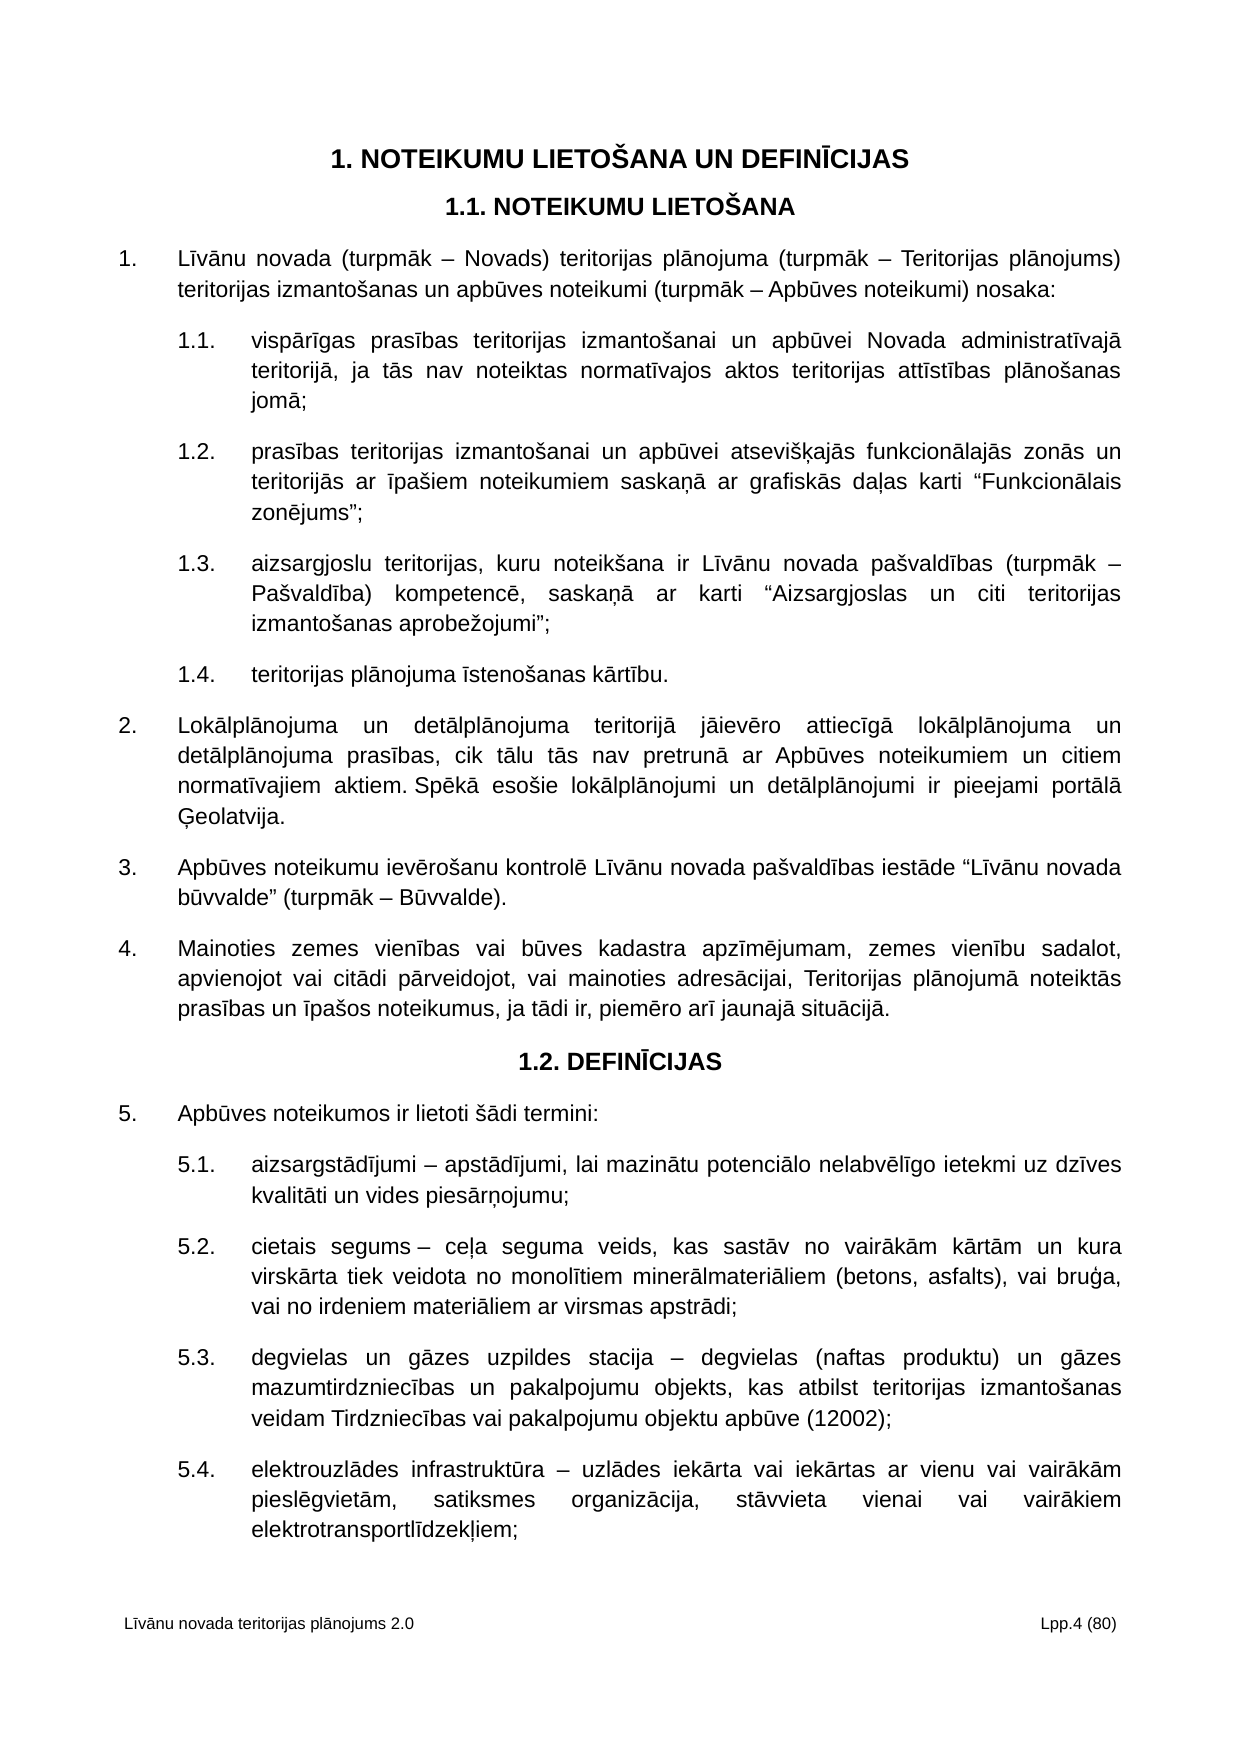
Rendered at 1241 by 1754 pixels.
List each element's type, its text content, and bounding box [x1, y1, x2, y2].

text 5. Apbūves noteikumos ir lietoti šādi termini: [118, 1100, 1122, 1127]
text 5.2. cietais segums – ceļa seguma veids, kas sastāv no vairākām kārtām un kura virskārta tiek veidota no monolītiem minerālmateriāliem (betons, asfalts), vai bruģa, vai no irdeniem materiāliem ar virsmas apstrādi; [177, 1233, 1122, 1319]
text 5.4. elektrouzlādes infrastruktūra – uzlādes iekārta vai iekārtas ar vienu vai vairākām pieslēgvietām, satiksmes organizācija, stāvvieta vienai vai vairākiem elektrotransportlīdzekļiem; [177, 1456, 1122, 1542]
text 3. Apbūves noteikumu ievērošanu kontrolē Līvānu novada pašvaldības iestāde “Līvānu novada būvvalde” (turpmāk – Būvvalde). [118, 854, 1122, 910]
text 1.2. prasības teritorijas izmantošanai un apbūvei atsevišķajās funkcionālajās zonās un teritorijās ar īpašiem noteikumiem saskaņā ar grafiskās daļas karti “Funkcionālais zonējums”; [177, 438, 1122, 525]
text 1.1. vispārīgas prasības teritorijas izmantošanai un apbūvei Novada administratīvajā teritorijā, ja tās nav noteiktas normatīvajos aktos teritorijas attīstības plānošanas jomā; [177, 327, 1122, 413]
subtitle 1. Noteikumu lietošana un definīcijas [118, 143, 1122, 174]
subtitle 1.2. Definīcijas [118, 1046, 1122, 1075]
text 4. Mainoties zemes vienības vai būves kadastra apzīmējumam, zemes vienību sadalot, apvienojot vai citādi pārveidojot, vai mainoties adresācijai, Teritorijas plānojumā noteiktās prasības un īpašos noteikumus, ja tādi ir, piemēro arī jaunajā situācijā. [118, 935, 1122, 1022]
subtitle 1.1. Noteikumu lietošana [118, 192, 1122, 220]
text 1.4. teritorijas plānojuma īstenošanas kārtību. [177, 661, 1122, 687]
text 1. Līvānu novada (turpmāk – Novads) teritorijas plānojuma (turpmāk – Teritorijas plānojums) teritorijas izmantošanas un apbūves noteikumi (turpmāk – Apbūves noteikumi) nosaka: [118, 245, 1122, 302]
text 5.3. degvielas un gāzes uzpildes stacija – degvielas (naftas produktu) un gāzes mazumtirdzniecības un pakalpojumu objekts, kas atbilst teritorijas izmantošanas veidam Tirdzniecības vai pakalpojumu objektu apbūve (12002); [177, 1344, 1122, 1431]
text 2. Lokālplānojuma un detālplānojuma teritorijā jāievēro attiecīgā lokālplānojuma un detālplānojuma prasības, cik tālu tās nav pretrunā ar Apbūves noteikumiem un citiem normatīvajiem aktiem. Spēkā esošie lokālplānojumi un detālplānojumi ir pieejami portālā Ģeolatvija. [118, 712, 1122, 829]
text 1.3. aizsargjoslu teritorijas, kuru noteikšana ir Līvānu novada pašvaldības (turpmāk – Pašvaldība) kompetencē, saskaņā ar karti “Aizsargjoslas un citi teritorijas izmantošanas aprobežojumi”; [177, 549, 1122, 636]
text 5.1. aizsargstādījumi – apstādījumi, lai mazinātu potenciālo nelabvēlīgo ietekmi uz dzīves kvalitāti un vides piesārņojumu; [177, 1151, 1122, 1208]
